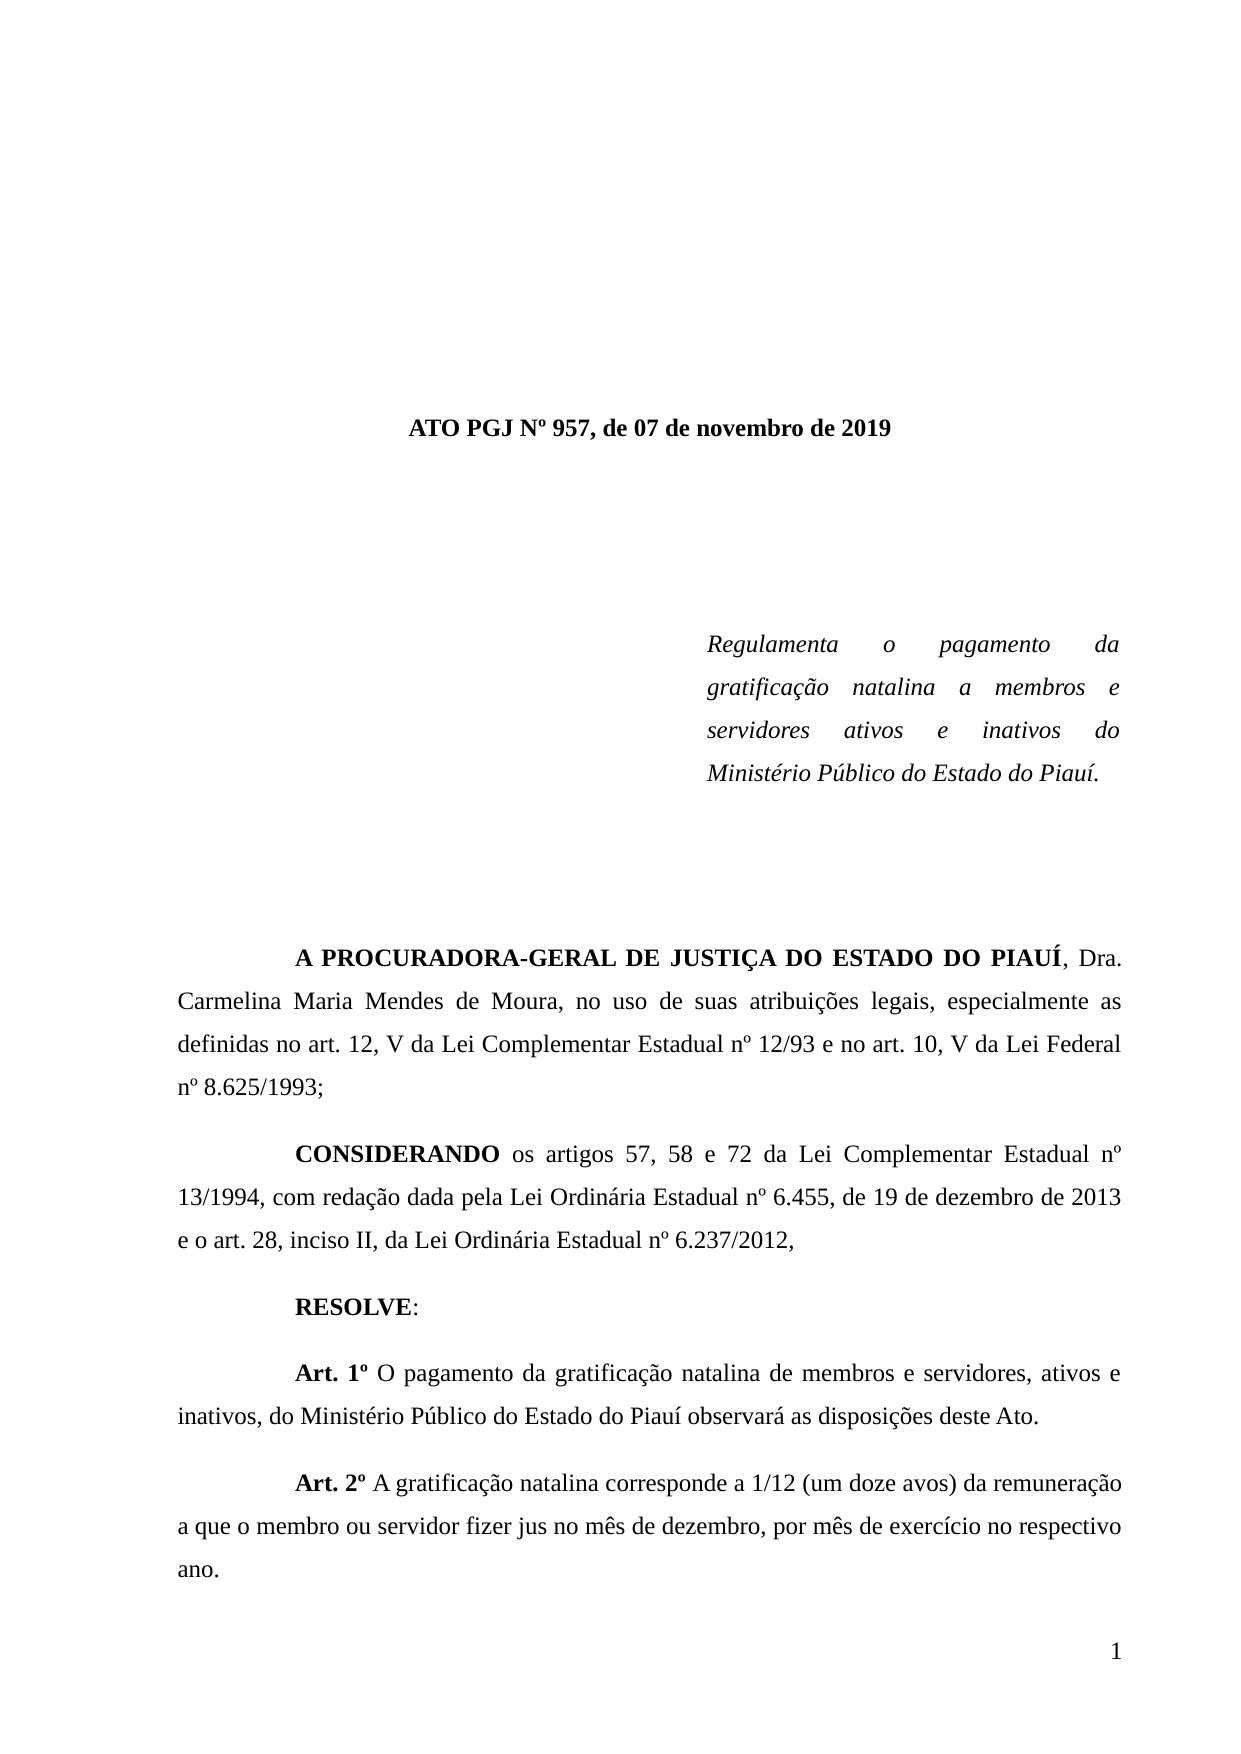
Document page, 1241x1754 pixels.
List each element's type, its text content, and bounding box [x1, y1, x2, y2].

text Art. 2º A gratificação natalina corresponde a 1/12 (um doze avos) da remuneração a que o membro ou servidor fizer jus no mês de dezembro, por mês de exercício no respectivo ano. [177, 1468, 1122, 1583]
text Art. 1º O pagamento da gratificação natalina de membros e servidores, ativos e inativos, do Ministério Público do Estado do Piauí observará as disposições deste Ato. [177, 1358, 1122, 1430]
text ATO PGJ Nº 957, de 07 de novembro de 2019 [177, 413, 1122, 442]
text A PROCURADORA-GERAL DE JUSTIÇA DO ESTADO DO PIAUÍ, Dra. Carmelina Maria Mendes de Moura, no uso de suas atribuições legais, especialmente as definidas no art. 12, V da Lei Complementar Estadual nº 12/93 e no art. 10, V da Lei Federal nº 8.625/1993; [177, 943, 1122, 1101]
text Regulamenta o pagamento da gratificação natalina a membros e servidores ativos e inativos do Ministério Público do Estado do Piauí. [707, 629, 1122, 787]
text RESOLVE: [177, 1292, 1122, 1320]
text CONSIDERANDO os artigos 57, 58 e 72 da Lei Complementar Estadual nº 13/1994, com redação dada pela Lei Ordinária Estadual nº 6.455, de 19 de dezembro de 2013 e o art. 28, inciso II, da Lei Ordinária Estadual nº 6.237/2012, [177, 1139, 1122, 1254]
